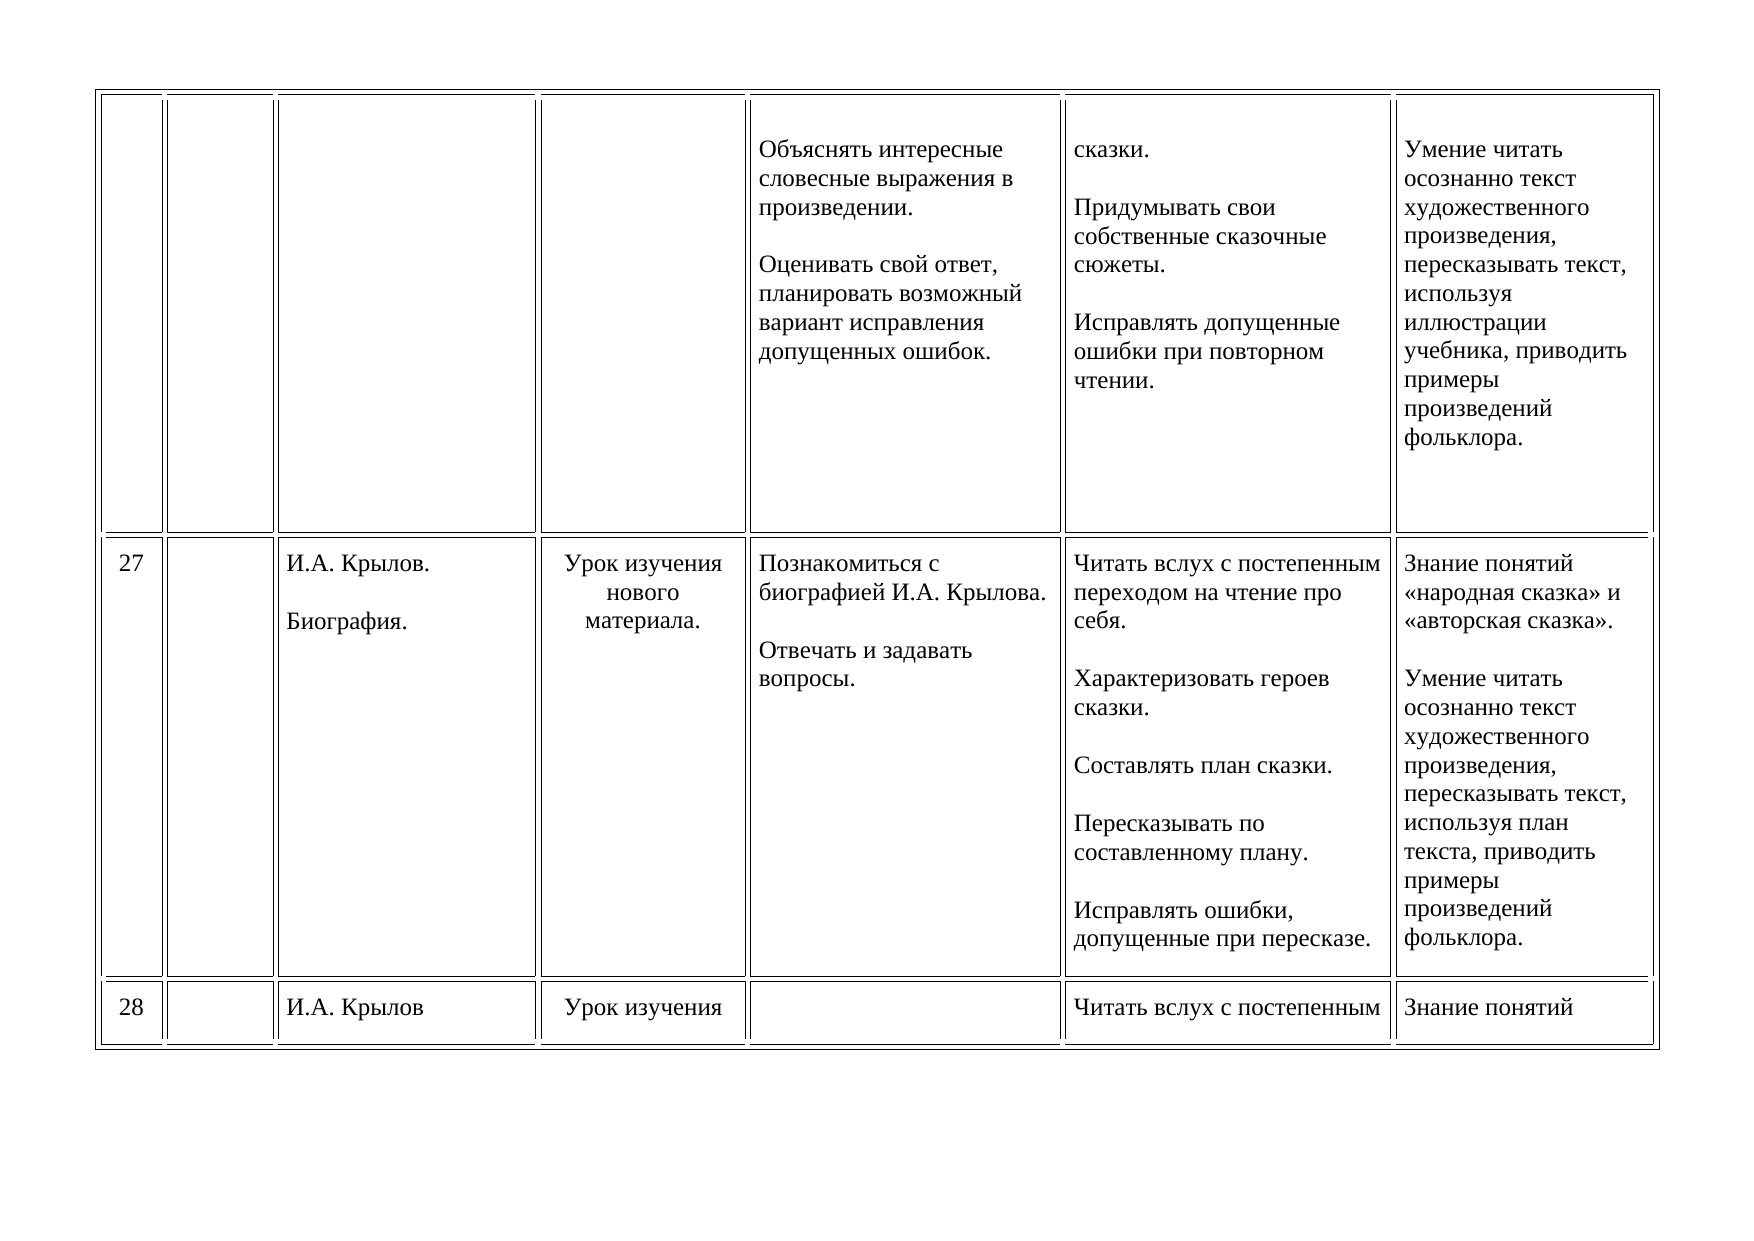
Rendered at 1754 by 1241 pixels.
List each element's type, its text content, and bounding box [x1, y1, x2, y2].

table_cell [748, 976, 1063, 1044]
table_cell сказки. Придумывать свои собственные сказочные сюжеты. Исправлять допущенные ошибки при повторном чтении. [1063, 90, 1393, 532]
table_cell Объяснять интересные словесные выражения в произведении. Оценивать свой ответ, планировать возможный вариант исправления допущенных ошибок. [748, 90, 1063, 532]
table_cell И.А. Крылов. Биография. [275, 532, 538, 976]
table_cell [275, 90, 538, 532]
table_cell 28 [98, 976, 164, 1044]
table_cell [98, 90, 164, 532]
table_cell [168, 538, 273, 976]
table_cell [165, 976, 275, 1044]
table_cell Читать вслух с постепенным переходом на чтение про себя. Характеризовать героев сказки. Составлять план сказки. Пересказывать по составленному плану. Исправлять ошибки, допущенные при пересказе. [1063, 532, 1393, 976]
table_cell Знание понятий «народная сказка» и «авторская сказка». Умение читать осознанно текст художественного произведения, пересказывать текст, используя план текста, приводить примеры произведений фольклора. [1393, 532, 1656, 976]
table_cell 27 [98, 532, 164, 976]
table_cell Знание понятий [1393, 976, 1656, 1044]
table_cell [538, 90, 748, 532]
table_cell Познакомиться с биографией И.А. Крылова. Отвечать и задавать вопросы. [748, 532, 1063, 976]
table_cell Умение читать осознанно текст художественного произведения, пересказывать текст, используя иллюстрации учебника, приводить примеры произведений фольклора. [1393, 90, 1656, 532]
table_cell [165, 532, 275, 976]
table_cell И.А. Крылов [275, 976, 538, 1044]
table_cell Урок изучения [538, 976, 748, 1044]
table_cell Читать вслух с постепенным [1063, 976, 1393, 1044]
table_cell Урок изучения нового материала. [538, 532, 748, 976]
table_cell [165, 90, 275, 532]
